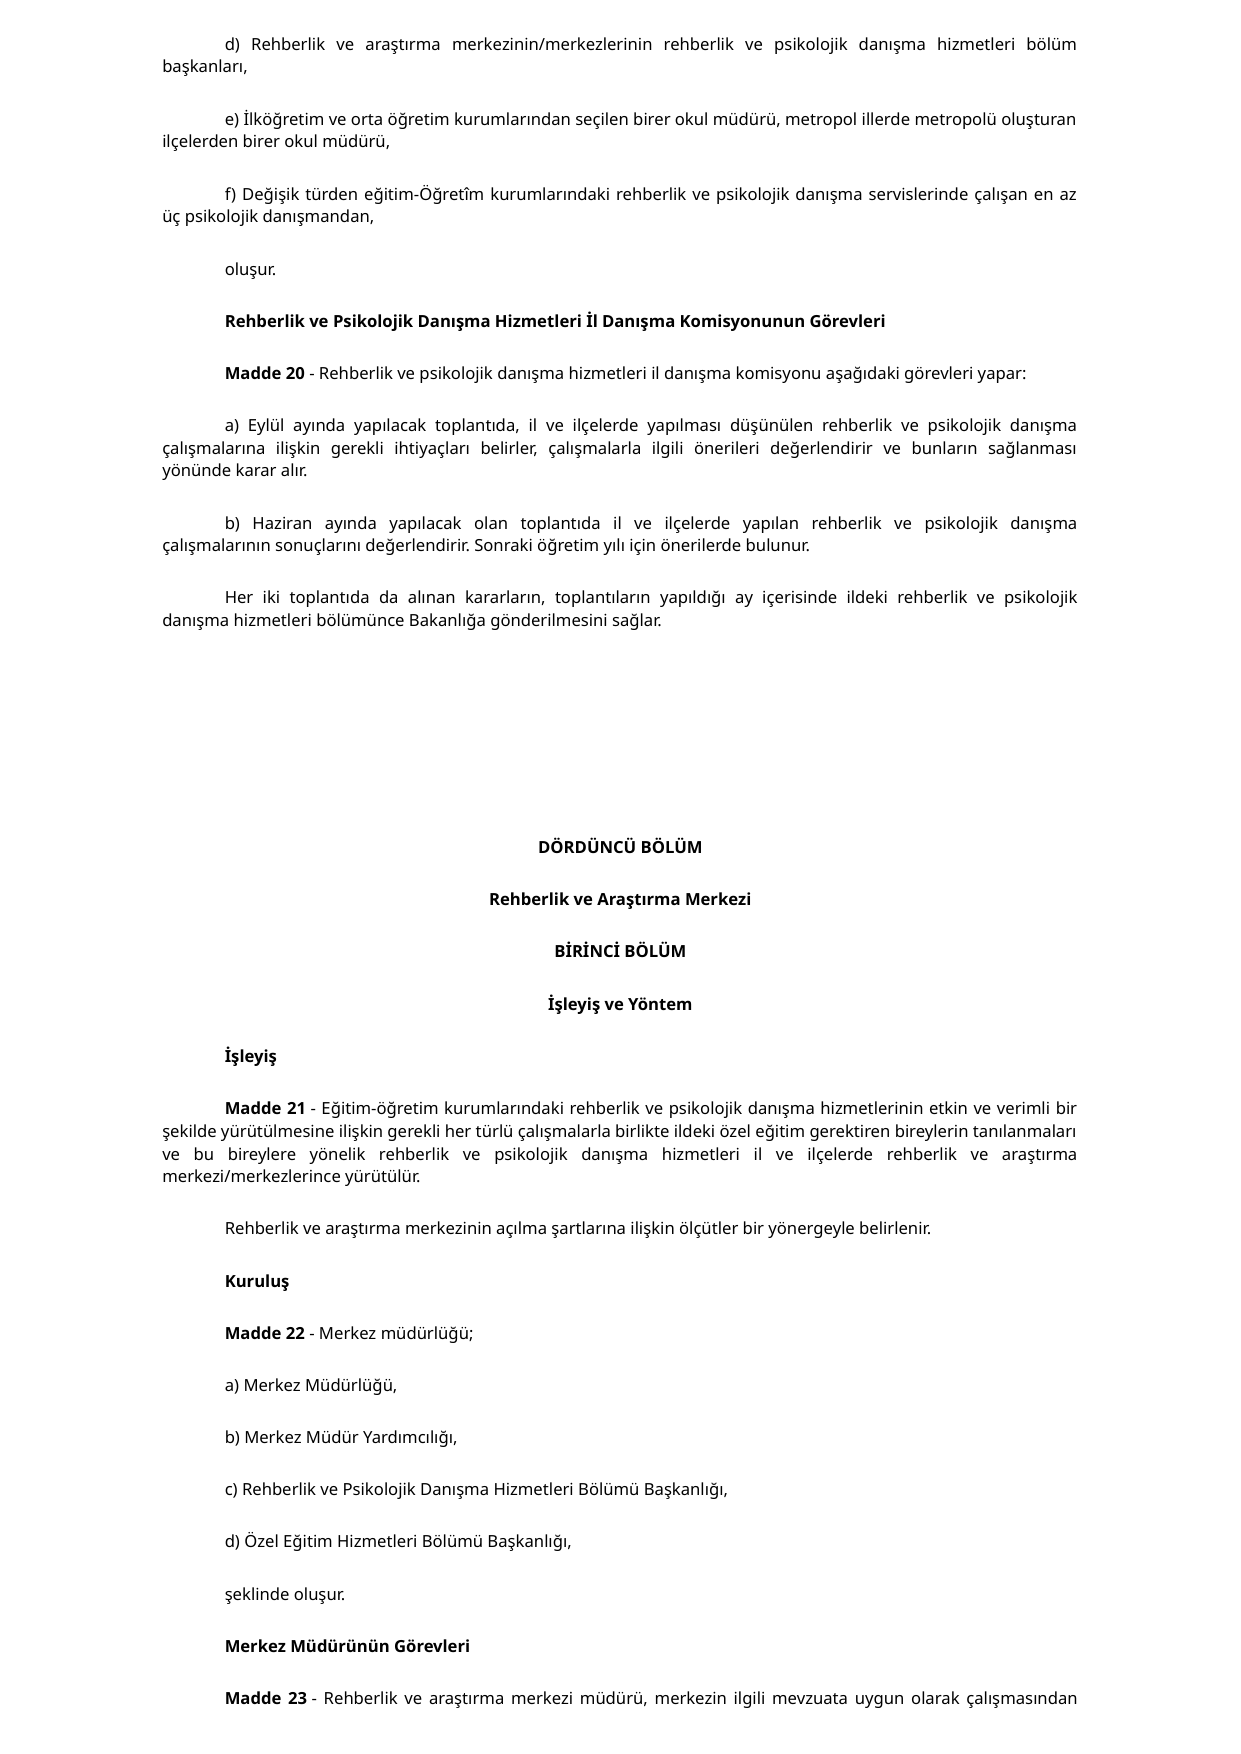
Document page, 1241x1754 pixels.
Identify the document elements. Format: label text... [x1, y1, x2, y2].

table_cell d) Rehberlik ve araştırma merkezinin/merkezlerinin rehberlik ve psikolojik danışma hizmetleri bölüm başkanları, e) İlköğretim ve orta öğretim kurumlarından seçilen birer okul müdürü, metropol illerde metropolü oluşturan ilçelerden birer okul müdürü, f) Değişik türden eğitim-Öğretîm kurumlarındaki rehberlik ve psikolojik danışma servislerinde çalışan en az üç psikolojik danışmandan, oluşur. Rehberlik ve Psikolojik Danışma Hizmetleri İl Danışma Komisyonunun Görevleri Madde 20 - Rehberlik ve psikolojik danışma hizmetleri il danışma komisyonu aşağıdaki görevleri yapar: a) Eylül ayında yapılacak toplantıda, il ve ilçelerde yapılması düşünülen rehberlik ve psikolojik danışma çalışmalarına ilişkin gerekli ihtiyaçları belirler, çalışmalarla ilgili önerileri değerlendirir ve bunların sağlanması yönünde karar alır. b) Haziran ayında yapılacak olan toplantıda il ve ilçelerde yapılan rehberlik ve psikolojik danışma çalışmalarının sonuçlarını değerlendirir. Sonraki öğretim yılı için önerilerde bulunur. Her iki toplantıda da alınan kararların, toplantıların yapıldığı ay içerisinde ildeki rehberlik ve psikolojik danışma hizmetleri bölümünce Bakanlığa gönderilmesini sağlar. DÖRDÜNCÜ BÖLÜM Rehberlik ve Araştırma Merkezi BİRİNCİ BÖLÜM İşleyiş ve Yöntem İşleyiş Madde 21 - Eğitim-öğretim kurumlarındaki rehberlik ve psikolojik danışma hizmetlerinin etkin ve verimli bir şekilde yürütülmesine ilişkin gerekli her türlü çalışmalarla birlikte ildeki özel eğitim gerektiren bireylerin tanılanmaları ve bu bireylere yönelik rehberlik ve psikolojik danışma hizmetleri il ve ilçelerde rehberlik ve araştırma merkezi/merkezlerince yürütülür. Rehberlik ve araştırma merkezinin açılma şartlarına ilişkin ölçütler bir yönergeyle belirlenir. Kuruluş Madde 22 - Merkez müdürlüğü; a) Merkez Müdürlüğü, b) Merkez Müdür Yardımcılığı, c) Rehberlik ve Psikolojik Danışma Hizmetleri Bölümü Başkanlığı, d) Özel Eğitim Hizmetleri Bölümü Başkanlığı, şeklinde oluşur. Merkez Müdürünün Görevleri Madde 23 - Rehberlik ve araştırma merkezi müdürü, merkezin ilgili mevzuata uygun olarak çalışmasından [159, 30, 1081, 1712]
